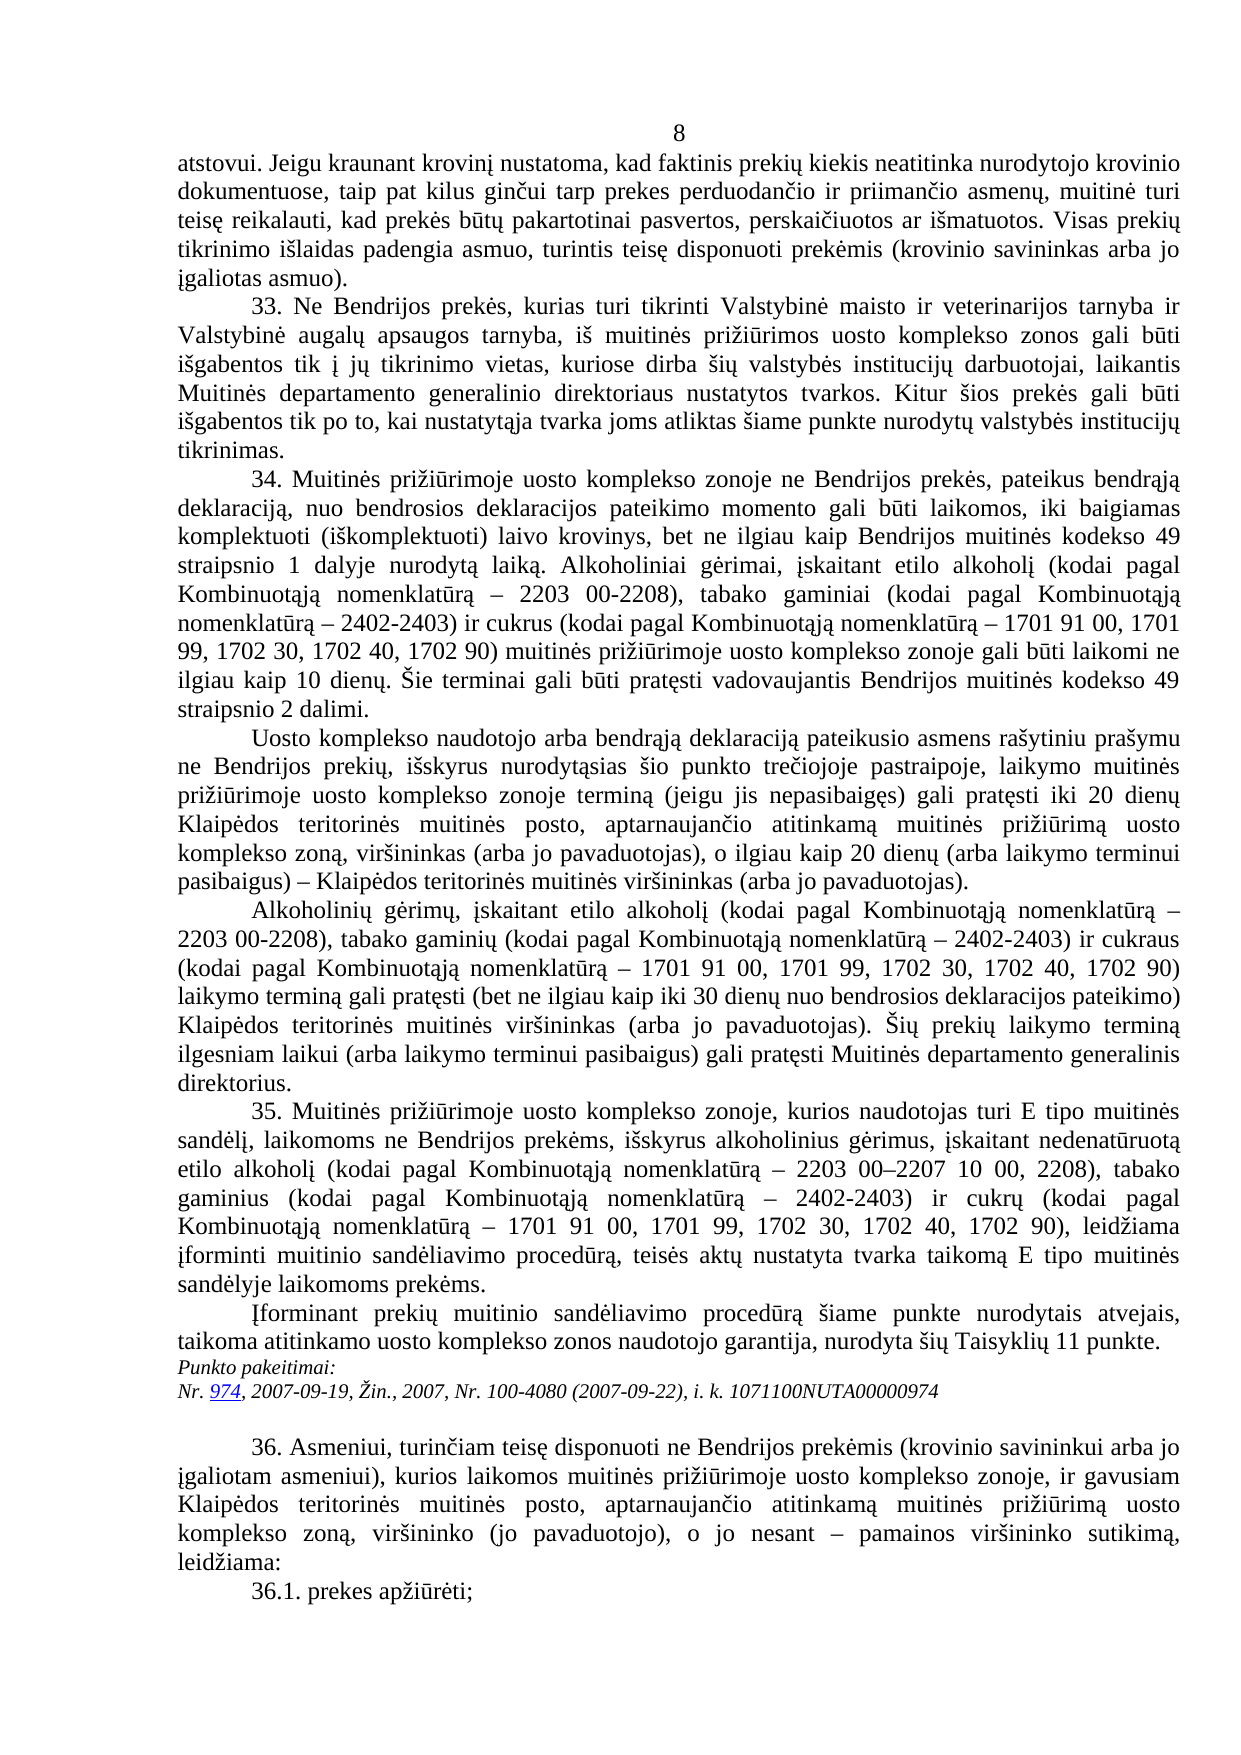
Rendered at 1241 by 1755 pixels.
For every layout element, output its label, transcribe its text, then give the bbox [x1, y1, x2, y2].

text 36.1. prekes apžiūrėti; [177, 1576, 1181, 1604]
text atstovui. Jeigu kraunant krovinį nustatoma, kad faktinis prekių kiekis neatitinka nurodytojo krovinio dokumentuose, taip pat kilus ginčui tarp prekes perduodančio ir priimančio asmenų, muitinė turi teisę reikalauti, kad prekės būtų pakartotinai pasvertos, perskaičiuotos ar išmatuotos. Visas prekių tikrinimo išlaidas padengia asmuo, turintis teisę disponuoti prekėmis (krovinio savininkas arba jo įgaliotas asmuo). [177, 148, 1181, 291]
text 36. Asmeniui, turinčiam teisę disponuoti ne Bendrijos prekėmis (krovinio savininkui arba jo įgaliotam asmeniui), kurios laikomos muitinės prižiūrimoje uosto komplekso zonoje, ir gavusiam Klaipėdos teritorinės muitinės posto, aptarnaujančio atitinkamą muitinės prižiūrimą uosto komplekso zoną, viršininko (jo pavaduotojo), o jo nesant – pamainos viršininko sutikimą, leidžiama: [177, 1432, 1181, 1576]
text Alkoholinių gėrimų, įskaitant etilo alkoholį (kodai pagal Kombinuotąją nomenklatūrą – 2203 00-2208), tabako gaminių (kodai pagal Kombinuotąją nomenklatūrą – 2402-2403) ir cukraus (kodai pagal Kombinuotąją nomenklatūrą – 1701 91 00, 1701 99, 1702 30, 1702 40, 1702 90) laikymo terminą gali pratęsti (bet ne ilgiau kaip iki 30 dienų nuo bendrosios deklaracijos pateikimo) Klaipėdos teritorinės muitinės viršininkas (arba jo pavaduotojas). Šių prekių laikymo terminą ilgesniam laikui (arba laikymo terminui pasibaigus) gali pratęsti Muitinės departamento generalinis direktorius. [177, 895, 1181, 1096]
text Punkto pakeitimai: [177, 1355, 1181, 1379]
text Uosto komplekso naudotojo arba bendrąją deklaraciją pateikusio asmens rašytiniu prašymu ne Bendrijos prekių, išskyrus nurodytąsias šio punkto trečiojoje pastraipoje, laikymo muitinės prižiūrimoje uosto komplekso zonoje terminą (jeigu jis nepasibaigęs) gali pratęsti iki 20 dienų Klaipėdos teritorinės muitinės posto, aptarnaujančio atitinkamą muitinės prižiūrimą uosto komplekso zoną, viršininkas (arba jo pavaduotojas), o ilgiau kaip 20 dienų (arba laikymo terminui pasibaigus) – Klaipėdos teritorinės muitinės viršininkas (arba jo pavaduotojas). [177, 723, 1181, 895]
text 34. Muitinės prižiūrimoje uosto komplekso zonoje ne Bendrijos prekės, pateikus bendrąją deklaraciją, nuo bendrosios deklaracijos pateikimo momento gali būti laikomos, iki baigiamas komplektuoti (iškomplektuoti) laivo krovinys, bet ne ilgiau kaip Bendrijos muitinės kodekso 49 straipsnio 1 dalyje nurodytą laiką. Alkoholiniai gėrimai, įskaitant etilo alkoholį (kodai pagal Kombinuotąją nomenklatūrą – 2203 00-2208), tabako gaminiai (kodai pagal Kombinuotąją nomenklatūrą – 2402-2403) ir cukrus (kodai pagal Kombinuotąją nomenklatūrą – 1701 91 00, 1701 99, 1702 30, 1702 40, 1702 90) muitinės prižiūrimoje uosto komplekso zonoje gali būti laikomi ne ilgiau kaip 10 dienų. Šie terminai gali būti pratęsti vadovaujantis Bendrijos muitinės kodekso 49 straipsnio 2 dalimi. [177, 464, 1181, 723]
text Įforminant prekių muitinio sandėliavimo procedūrą šiame punkte nurodytais atvejais, taikoma atitinkamo uosto komplekso zonos naudotojo garantija, nurodyta šių Taisyklių 11 punkte. [177, 1298, 1181, 1355]
text Nr. 974, 2007-09-19, Žin., 2007, Nr. 100-4080 (2007-09-22), i. k. 1071100NUTA00000974 [177, 1379, 1181, 1403]
text 33. Ne Bendrijos prekės, kurias turi tikrinti Valstybinė maisto ir veterinarijos tarnyba ir Valstybinė augalų apsaugos tarnyba, iš muitinės prižiūrimos uosto komplekso zonos gali būti išgabentos tik į jų tikrinimo vietas, kuriose dirba šių valstybės institucijų darbuotojai, laikantis Muitinės departamento generalinio direktoriaus nustatytos tvarkos. Kitur šios prekės gali būti išgabentos tik po to, kai nustatytąja tvarka joms atliktas šiame punkte nurodytų valstybės institucijų tikrinimas. [177, 291, 1181, 464]
text 35. Muitinės prižiūrimoje uosto komplekso zonoje, kurios naudotojas turi E tipo muitinės sandėlį, laikomoms ne Bendrijos prekėms, išskyrus alkoholinius gėrimus, įskaitant nedenatūruotą etilo alkoholį (kodai pagal Kombinuotąją nomenklatūrą – 2203 00–2207 10 00, 2208), tabako gaminius (kodai pagal Kombinuotąją nomenklatūrą – 2402-2403) ir cukrų (kodai pagal Kombinuotąją nomenklatūrą – 1701 91 00, 1701 99, 1702 30, 1702 40, 1702 90), leidžiama įforminti muitinio sandėliavimo procedūrą, teisės aktų nustatyta tvarka taikomą E tipo muitinės sandėlyje laikomoms prekėms. [177, 1096, 1181, 1298]
